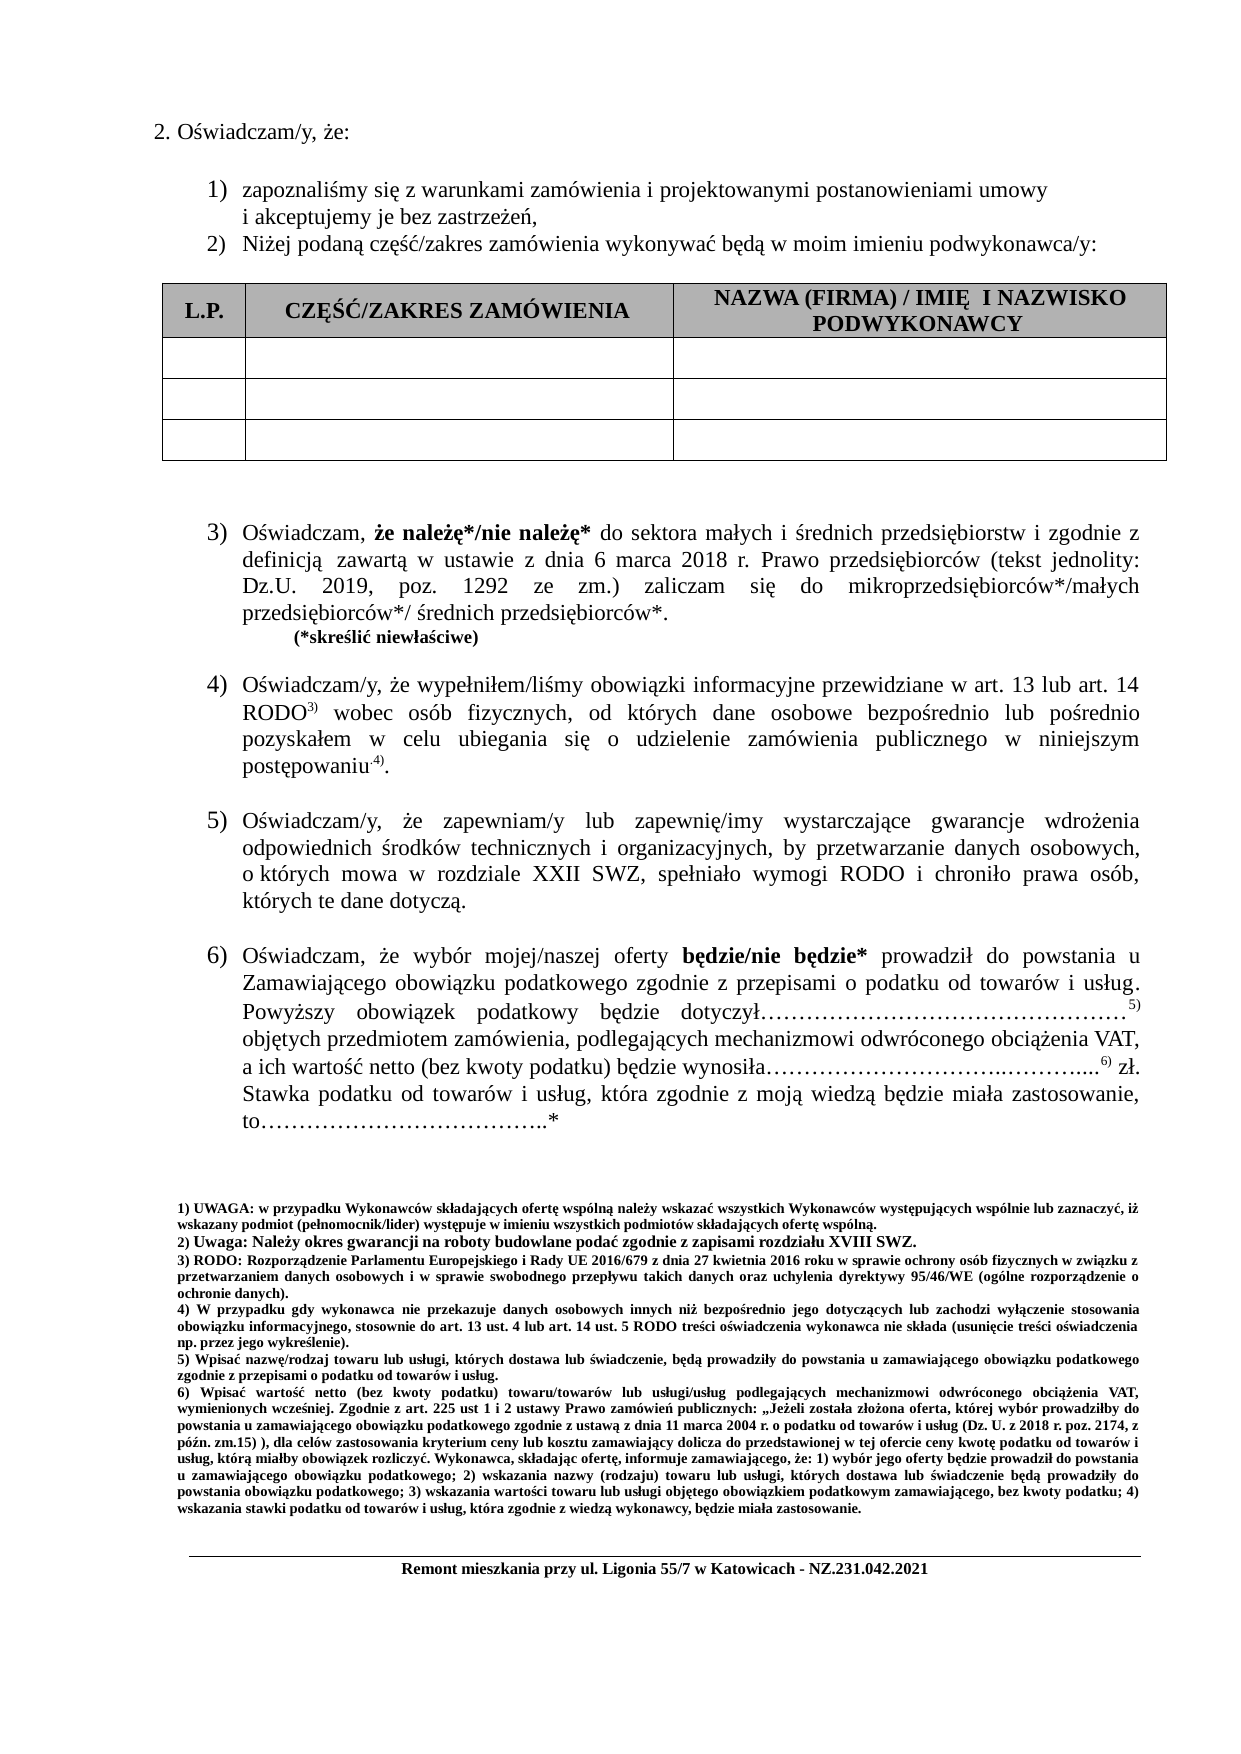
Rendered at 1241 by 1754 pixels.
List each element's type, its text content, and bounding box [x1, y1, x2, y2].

list 2) Uwaga: Należy okres gwarancji na roboty budowlane podać zgodnie z zapisami rozdziału XVIII SWZ. [177, 1233, 1141, 1251]
list zapoznaliśmy się z warunkami zamówienia i projektowanymi postanowieniami umowy i akceptujemy je bez zastrzeżeń, [207, 174, 1141, 229]
list 3) RODO: Rozporządzenie Parlamentu Europejskiego i Rady UE 2016/679 z dnia 27 kwietnia 2016 roku w sprawie ochrony osób fizycznych w związku z przetwarzaniem danych osobowych i w sprawie swobodnego przepływu takich danych oraz uchylenia dyrektywy 95/46/WE (ogólne rozporządzenie o ochronie danych). [177, 1251, 1141, 1301]
table_header Część/zakres zamówienia [246, 284, 673, 337]
table_cell [674, 338, 1166, 378]
table_cell [674, 379, 1166, 419]
table_cell [246, 379, 673, 419]
list Oświadczam, że wybór mojej/naszej oferty będzie/nie będzie* prowadził do powstania u Zamawiającego obowiązku podatkowego zgodnie z przepisami o podatku od towarów i usług. Powyższy obowiązek podatkowy będzie dotyczył…………………………………………5) objętych przedmiotem zamówienia, podlegających mechanizmowi odwróconego obciążenia VAT, a ich wartość netto (bez kwoty podatku) będzie wynosiła…………………………..………....6) zł. Stawka podatku od towarów i usług, która zgodnie z moją wiedzą będzie miała zastosowanie, to………………………………..* [207, 940, 1141, 1133]
list Oświadczam, że należę*/nie należę* do sektora małych i średnich przedsiębiorstw i zgodnie z definicją zawartą w ustawie z dnia 6 marca 2018 r. Prawo przedsiębiorców (tekst jednolity: Dz.U. 2019, poz. 1292 ze zm.) zaliczam się do mikroprzedsiębiorców*/małych przedsiębiorców*/ średnich przedsiębiorców*. [207, 516, 1141, 625]
list (*skreślić niewłaściwe) [256, 625, 1141, 647]
table_cell [163, 379, 245, 419]
list 6) Wpisać wartość netto (bez kwoty podatku) towaru/towarów lub usługi/usług podlegających mechanizmowi odwróconego obciążenia VAT, wymienionych wcześniej. Zgodnie z art. 225 ust 1 i 2 ustawy Prawo zamówień publicznych: „Jeżeli została złożona oferta, której wybór prowadziłby do powstania u zamawiającego obowiązku podatkowego zgodnie z ustawą z dnia 11 marca 2004 r. o podatku od towarów i usług (Dz. U. z 2018 r. poz. 2174, z późn. zm.15) ), dla celów zastosowania kryterium ceny lub kosztu zamawiający dolicza do przedstawionej w tej ofercie ceny kwotę podatku od towarów i usług, którą miałby obowiązek rozliczyć. Wykonawca, składając ofertę, informuje zamawiającego, że: 1) wybór jego oferty będzie prowadził do powstania u zamawiającego obowiązku podatkowego; 2) wskazania nazwy (rodzaju) towaru lub usługi, których dostawa lub świadczenie będą prowadziły do powstania obowiązku podatkowego; 3) wskazania wartości towaru lub usługi objętego obowiązkiem podatkowym zamawiającego, bez kwoty podatku; 4) wskazania stawki podatku od towarów i usług, która zgodnie z wiedzą wykonawcy, będzie miała zastosowanie. [177, 1384, 1141, 1516]
list 2. Oświadczam/y, że: [94, 118, 1141, 145]
list 5) Wpisać nazwę/rodzaj towaru lub usługi, których dostawa lub świadczenie, będą prowadziły do powstania u zamawiającego obowiązku podatkowego zgodnie z przepisami o podatku od towarów i usług. [177, 1351, 1141, 1384]
table_cell [246, 338, 673, 378]
list 1) UWAGA: w przypadku Wykonawców składających ofertę wspólną należy wskazać wszystkich Wykonawców występujących wspólnie lub zaznaczyć, iż wskazany podmiot (pełnomocnik/lider) występuje w imieniu wszystkich podmiotów składających ofertę wspólną. [177, 1200, 1141, 1233]
table_cell [163, 338, 245, 378]
table_header L.p. [163, 284, 245, 337]
table_header Nazwa (firma) / Imię i Nazwisko podwykonawcy [674, 284, 1166, 337]
list 4) W przypadku gdy wykonawca nie przekazuje danych osobowych innych niż bezpośrednio jego dotyczących lub zachodzi wyłączenie stosowania obowiązku informacyjnego, stosownie do art. 13 ust. 4 lub art. 14 ust. 5 RODO treści oświadczenia wykonawca nie składa (usunięcie treści oświadczenia np. przez jego wykreślenie). [177, 1301, 1141, 1351]
table_cell [674, 420, 1166, 460]
list Oświadczam/y, że wypełniłem/liśmy obowiązki informacyjne przewidziane w art. 13 lub art. 14 RODO3) wobec osób fizycznych, od których dane osobowe bezpośrednio lub pośrednio pozyskałem w celu ubiegania się o udzielenie zamówienia publicznego w niniejszym postępowaniu.4). [207, 669, 1141, 778]
table_cell [163, 420, 245, 460]
table_cell [246, 420, 673, 460]
list Oświadczam/y, że zapewniam/y lub zapewnię/imy wystarczające gwarancje wdrożenia odpowiednich środków technicznych i organizacyjnych, by przetwarzanie danych osobowych, o których mowa w rozdziale XXII SWZ, spełniało wymogi RODO i chroniło prawa osób, których te dane dotyczą. [207, 805, 1141, 913]
list Niżej podaną część/zakres zamówienia wykonywać będą w moim imieniu podwykonawca/y: [207, 229, 1141, 256]
